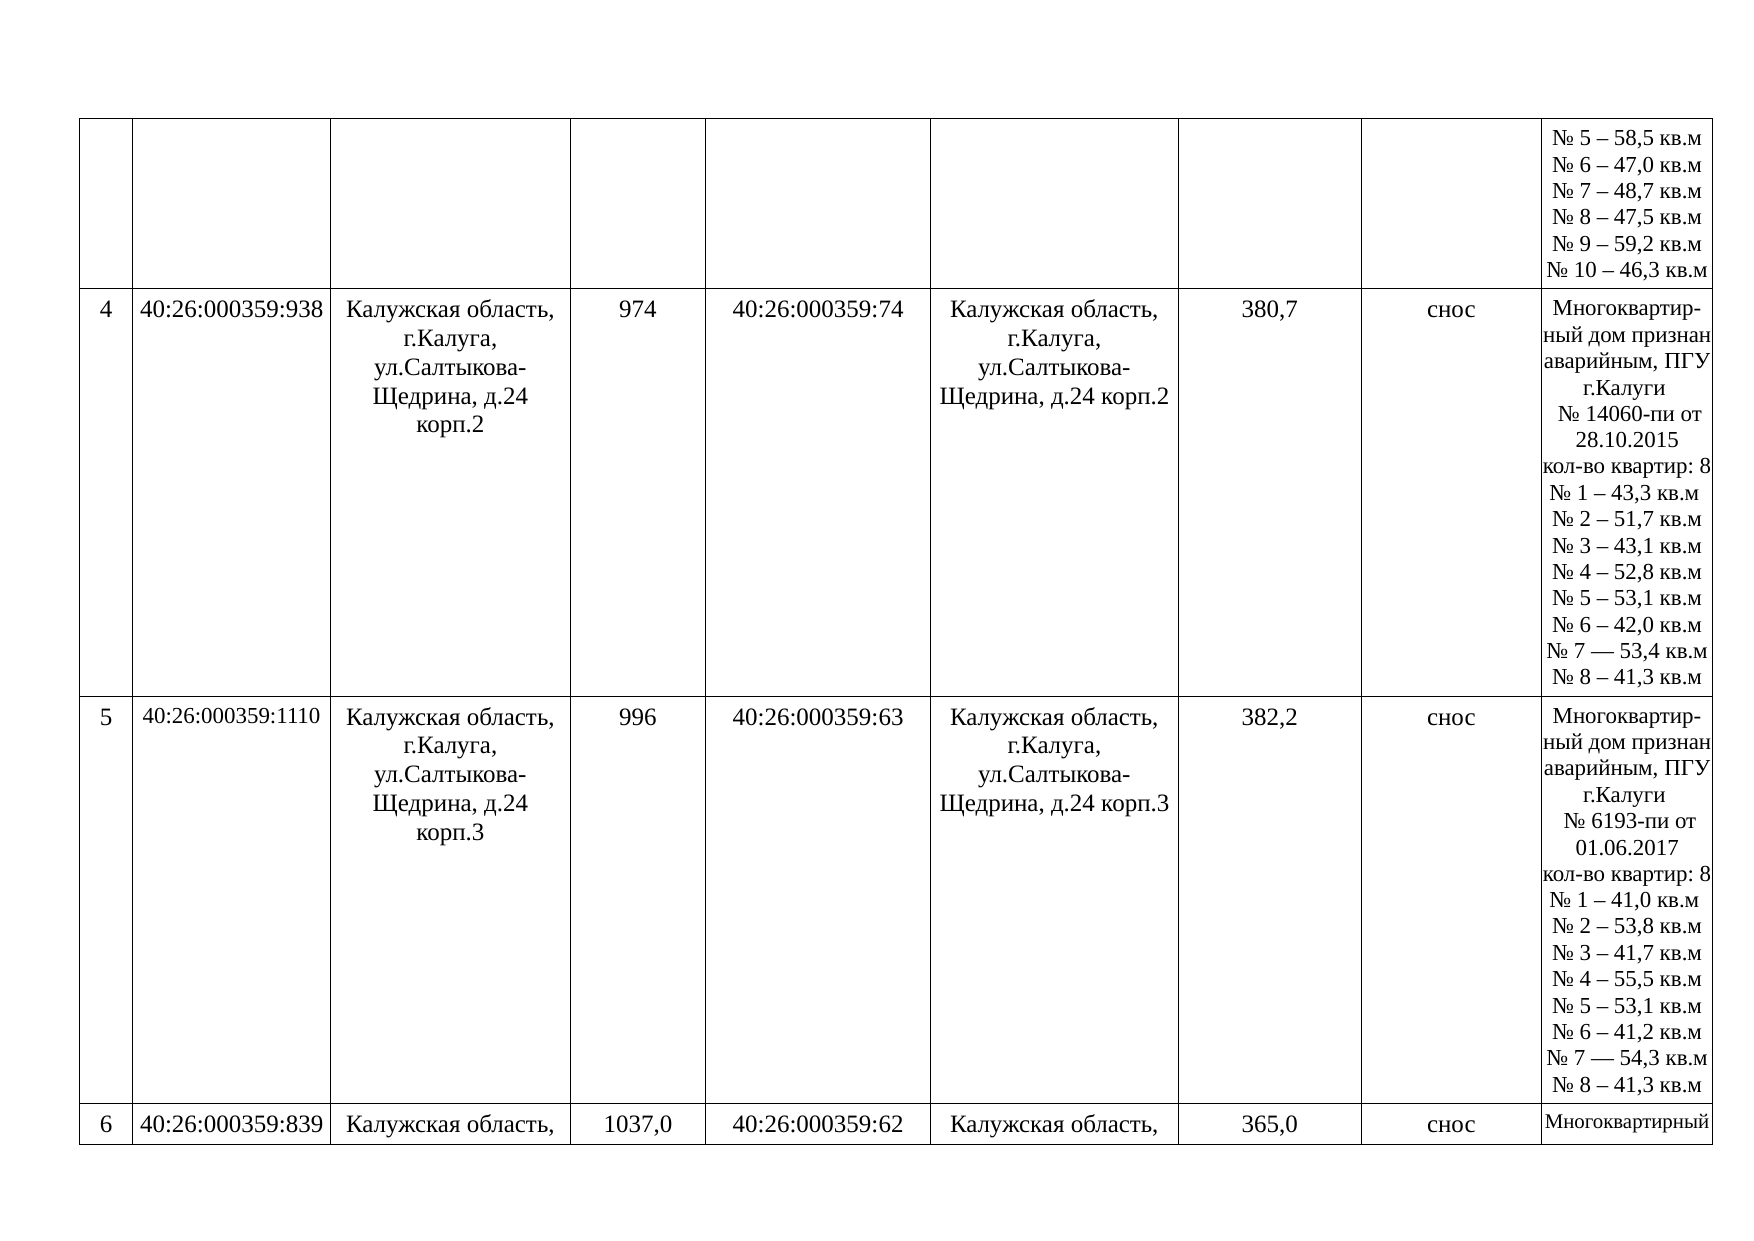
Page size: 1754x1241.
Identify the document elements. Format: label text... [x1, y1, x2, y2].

table_cell Калужская область, [931, 1104, 1178, 1143]
table_cell [931, 119, 1178, 288]
table_cell 365,0 [1179, 1104, 1361, 1143]
table_cell снос [1362, 1104, 1541, 1143]
table_cell - [571, 119, 705, 288]
table_cell 4 [80, 289, 132, 696]
table_cell - [331, 119, 570, 288]
table_cell Калужская область, г.Калуга, ул.Салтыкова-Щедрина, д.24 корп.2 [931, 289, 1178, 696]
table_cell [706, 119, 930, 288]
table_cell Многоквартир-ный дом признан аварийным, ПГУ г.Калуги № 6193-пи от 01.06.2017 кол-во квартир: 8 № 1 – 41,0 кв.м № 2 – 53,8 кв.м № 3 – 41,7 кв.м № 4 – 55,5 кв.м № 5 – 53,1 кв.м № 6 – 41,2 кв.м № 7 — 54,3 кв.м № 8 – 41,3 кв.м [1542, 697, 1712, 1103]
table_cell Многоквартирный [1542, 1104, 1712, 1143]
table_cell Калужская область, [331, 1104, 570, 1143]
table_cell 974 [571, 289, 705, 696]
table_cell 40:26:000359:63 [706, 697, 930, 1103]
table_cell № 5 – 58,5 кв.м № 6 – 47,0 кв.м № 7 – 48,7 кв.м № 8 – 47,5 кв.м № 9 – 59,2 кв.м № 10 – 46,3 кв.м [1542, 119, 1712, 288]
table_cell Калужская область, г.Калуга, ул.Салтыкова-Щедрина, д.24 корп.2 [331, 289, 570, 696]
table_cell [1179, 119, 1361, 288]
table_cell 40:26:000359:938 [133, 289, 330, 696]
table_cell [80, 119, 132, 288]
table_cell Калужская область, г.Калуга, ул.Салтыкова-Щедрина, д.24 корп.3 [331, 697, 570, 1103]
table_cell 382,2 [1179, 697, 1361, 1103]
table_cell [133, 119, 330, 288]
table_cell 6 [80, 1104, 132, 1143]
table_cell снос [1362, 697, 1541, 1103]
table_cell 40:26:000359:1110 [133, 697, 330, 1103]
table_cell Калужская область, г.Калуга, ул.Салтыкова-Щедрина, д.24 корп.3 [931, 697, 1178, 1103]
table_cell снос [1362, 289, 1541, 696]
table_cell 40:26:000359:74 [706, 289, 930, 696]
table_cell Многоквартир-ный дом признан аварийным, ПГУ г.Калуги № 14060-пи от 28.10.2015 кол-во квартир: 8 № 1 – 43,3 кв.м № 2 – 51,7 кв.м № 3 – 43,1 кв.м № 4 – 52,8 кв.м № 5 – 53,1 кв.м № 6 – 42,0 кв.м № 7 — 53,4 кв.м № 8 – 41,3 кв.м [1542, 289, 1712, 696]
table_cell 40:26:000359:839 [133, 1104, 330, 1143]
table_cell [1362, 119, 1541, 288]
table_cell 1037,0 [571, 1104, 705, 1143]
table_cell 380,7 [1179, 289, 1361, 696]
table_cell 40:26:000359:62 [706, 1104, 930, 1143]
table_cell 5 [80, 697, 132, 1103]
table_cell 996 [571, 697, 705, 1103]
